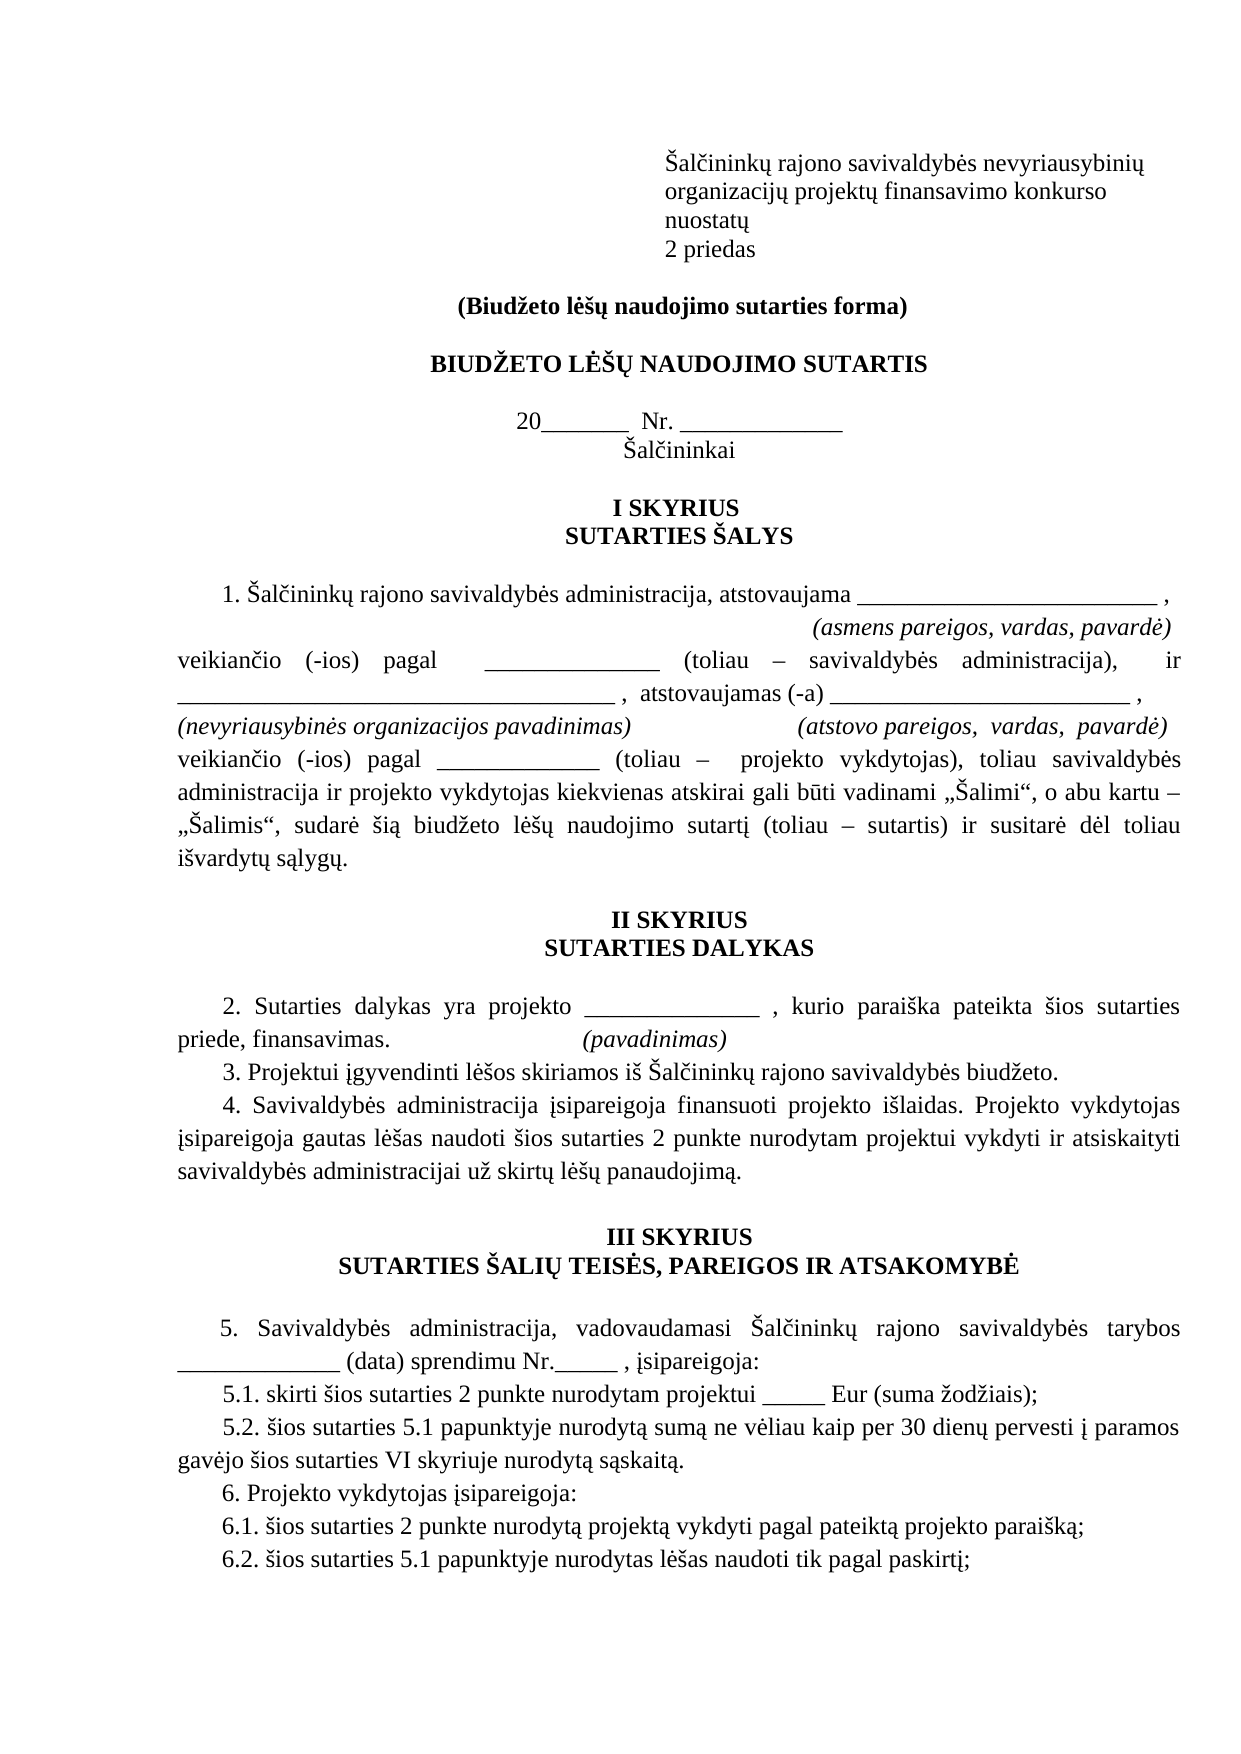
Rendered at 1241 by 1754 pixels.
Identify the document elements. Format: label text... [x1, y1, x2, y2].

text 2 priedas [664, 234, 1181, 263]
text (Biudžeto lėšų naudojimo sutarties forma) [177, 291, 1181, 320]
text organizacijų projektų finansavimo konkurso [664, 176, 1181, 205]
text I SKYRIUS [177, 493, 1181, 521]
text Šalčininkų rajono savivaldybės nevyriausybinių [664, 148, 1181, 176]
text 5.1. skirti šios sutarties 2 punkte nurodytam projektui _____ Eur (suma žodžiais); [177, 1379, 1181, 1407]
text 20_______ Nr. _____________ [177, 406, 1181, 435]
text II SKYRIUS [177, 905, 1181, 933]
text SUTARTIES ŠALIŲ TEISĖS, PAREIGOS IR ATSAKOMYBĖ [177, 1251, 1181, 1280]
text 6. Projekto vykdytojas įsipareigoja: [177, 1478, 1181, 1507]
text 5. Savivaldybės administracija, vadovaudamasi Šalčininkų rajono savivaldybės tarybos _____________ (data) sprendimu Nr._____ , įsipareigoja: [177, 1313, 1181, 1374]
text (asmens pareigos, vardas, pavardė) [702, 612, 1182, 641]
text Šalčininkai [177, 435, 1181, 464]
text 1. Šalčininkų rajono savivaldybės administracija, atstovaujama ________________________ , [177, 579, 1182, 608]
text veikiančio (-ios) pagal _____________ (toliau – projekto vykdytojas), toliau savivaldybės administracija ir projekto vykdytojas kiekvienas atskirai gali būti vadinami „Šalimi“, o abu kartu – „Šalimis“, sudarė šią biudžeto lėšų naudojimo sutartį (toliau – sutartis) ir susitarė dėl toliau išvardytų sąlygų. [177, 744, 1182, 872]
text 6.1. šios sutarties 2 punkte nurodytą projektą vykdyti pagal pateiktą projekto paraišką; [177, 1511, 1181, 1539]
text 3. Projektui įgyvendinti lėšos skiriamos iš Šalčininkų rajono savivaldybės biudžeto. [177, 1057, 1181, 1086]
text veikiančio (-ios) pagal ______________ (toliau – savivaldybės administracija), ir ___________________________________ , atstovaujamas (-a) ________________________ , [177, 645, 1182, 707]
text 4. Savivaldybės administracija įsipareigoja finansuoti projekto išlaidas. Projekto vykdytojas įsipareigoja gautas lėšas naudoti šios sutarties 2 punkte nurodytam projektui vykdyti ir atsiskaityti savivaldybės administracijai už skirtų lėšų panaudojimą. [177, 1090, 1181, 1185]
text 6.2. šios sutarties 5.1 papunktyje nurodytas lėšas naudoti tik pagal paskirtį; [177, 1544, 1181, 1573]
text nuostatų [664, 205, 1181, 234]
text SUTARTIES DALYKAS [177, 933, 1181, 962]
text III SKYRIUS [177, 1222, 1181, 1251]
text (nevyriausybinės organizacijos pavadinimas) (atstovo pareigos, vardas, pavardė) [177, 711, 1182, 740]
text 2. Sutarties dalykas yra projekto ______________ , kurio paraiška pateikta šios sutarties priede, finansavimas. (pavadinimas) [177, 991, 1181, 1053]
text SUTARTIES ŠALYS [177, 521, 1181, 550]
text 5.2. šios sutarties 5.1 papunktyje nurodytą sumą ne vėliau kaip per 30 dienų pervesti į paramos gavėjo šios sutarties VI skyriuje nurodytą sąskaitą. [177, 1412, 1181, 1473]
text Biudžeto lėšų naudojimo sutartis [177, 349, 1181, 378]
